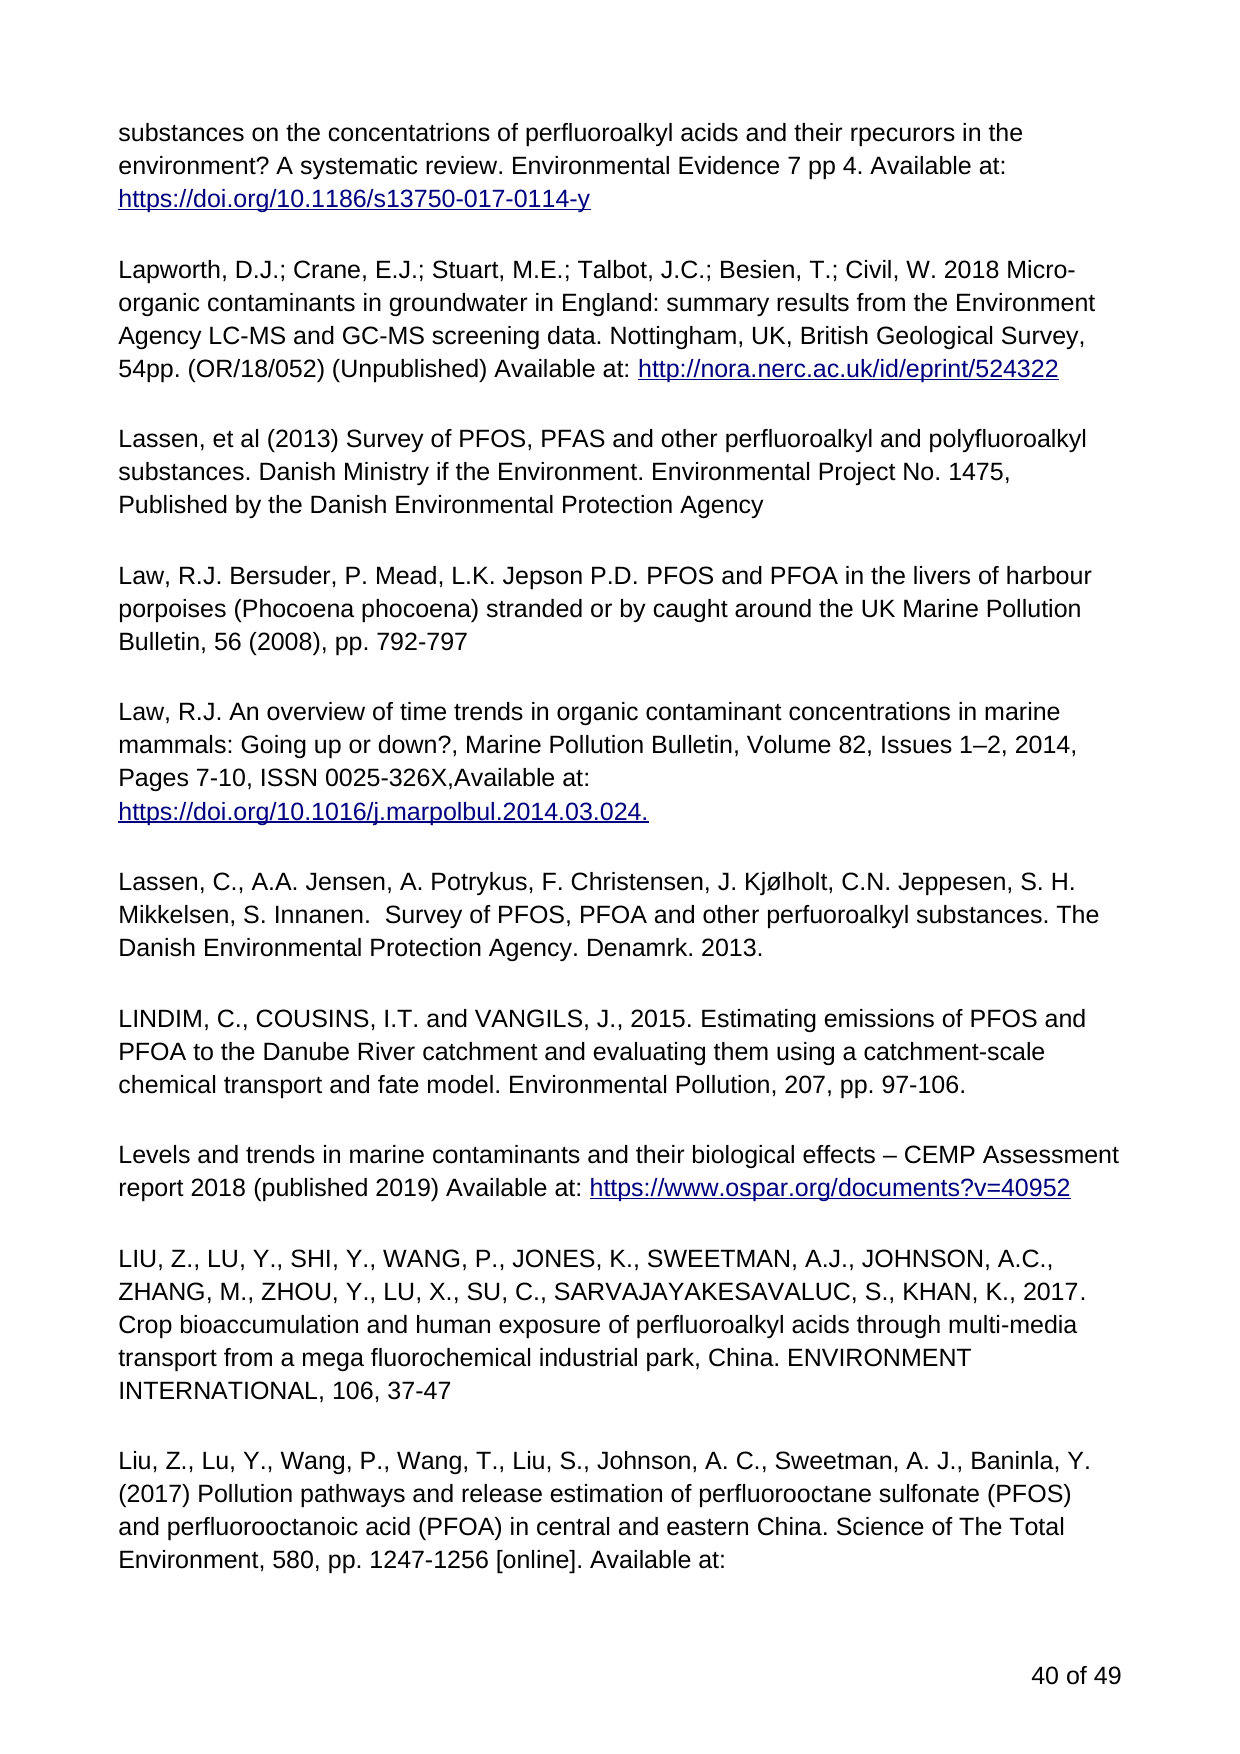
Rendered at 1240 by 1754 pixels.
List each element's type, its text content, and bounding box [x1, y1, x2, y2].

text LINDIM, C., COUSINS, I.T. and VANGILS, J., 2015. Estimating emissions of PFOS and PFOA to the Danube River catchment and evaluating them using a catchment-scale chemical transport and fate model. Environmental Pollution, 207, pp. 97-106. [118, 1003, 1121, 1098]
text Lassen, C., A.A. Jensen, A. Potrykus, F. Christensen, J. Kjølholt, C.N. Jeppesen, S. H. Mikkelsen, S. Innanen. Survey of PFOS, PFOA and other perfuoroalkyl substances. The Danish Environmental Protection Agency. Denamrk. 2013. [118, 867, 1121, 962]
text Levels and trends in marine contaminants and their biological effects – CEMP Assessment report 2018 (published 2019) Available at: https://www.ospar.org/documents?v=40952 [118, 1140, 1121, 1202]
text substances on the concentatrions of perfluoroalkyl acids and their rpecurors in the environment? A systematic review. Environmental Evidence 7 pp 4. Available at: https://doi.org/10.1186/s13750-017-0114-y [118, 118, 1121, 213]
text Liu, Z., Lu, Y., Wang, P., Wang, T., Liu, S., Johnson, A. C., Sweetman, A. J., Baninla, Y. (2017) Pollution pathways and release estimation of perfluorooctane sulfonate (PFOS) and perfluorooctanoic acid (PFOA) in central and eastern China. Science of The Total Environment, 580, pp. 1247-1256 [online]. Available at: [118, 1446, 1121, 1574]
text Law, R.J. Bersuder, P. Mead, L.K. Jepson P.D. PFOS and PFOA in the livers of harbour porpoises (Phocoena phocoena) stranded or by caught around the UK Marine Pollution Bulletin, 56 (2008), pp. 792-797 [118, 561, 1121, 656]
text Law, R.J. An overview of time trends in organic contaminant concentrations in marine mammals: Going up or down?, Marine Pollution Bulletin, Volume 82, Issues 1–2, 2014, Pages 7-10, ISSN 0025-326X,Available at: https://doi.org/10.1016/j.marpolbul.2014.03.024. [118, 697, 1121, 825]
text LIU, Z., LU, Y., SHI, Y., WANG, P., JONES, K., SWEETMAN, A.J., JOHNSON, A.C., ZHANG, M., ZHOU, Y., LU, X., SU, C., SARVAJAYAKESAVALUC, S., KHAN, K., 2017. Crop bioaccumulation and human exposure of perfluoroalkyl acids through multi-media transport from a mega fluorochemical industrial park, China. ENVIRONMENT INTERNATIONAL, 106, 37-47 [118, 1244, 1121, 1404]
text Lapworth, D.J.; Crane, E.J.; Stuart, M.E.; Talbot, J.C.; Besien, T.; Civil, W. 2018 Micro-organic contaminants in groundwater in England: summary results from the Environment Agency LC-MS and GC-MS screening data. Nottingham, UK, British Geological Survey, 54pp. (OR/18/052) (Unpublished) Available at: http://nora.nerc.ac.uk/id/eprint/524322 [118, 255, 1121, 382]
text Lassen, et al (2013) Survey of PFOS, PFAS and other perfluoroalkyl and polyfluoroalkyl substances. Danish Ministry if the Environment. Environmental Project No. 1475, Published by the Danish Environmental Protection Agency [118, 424, 1121, 519]
